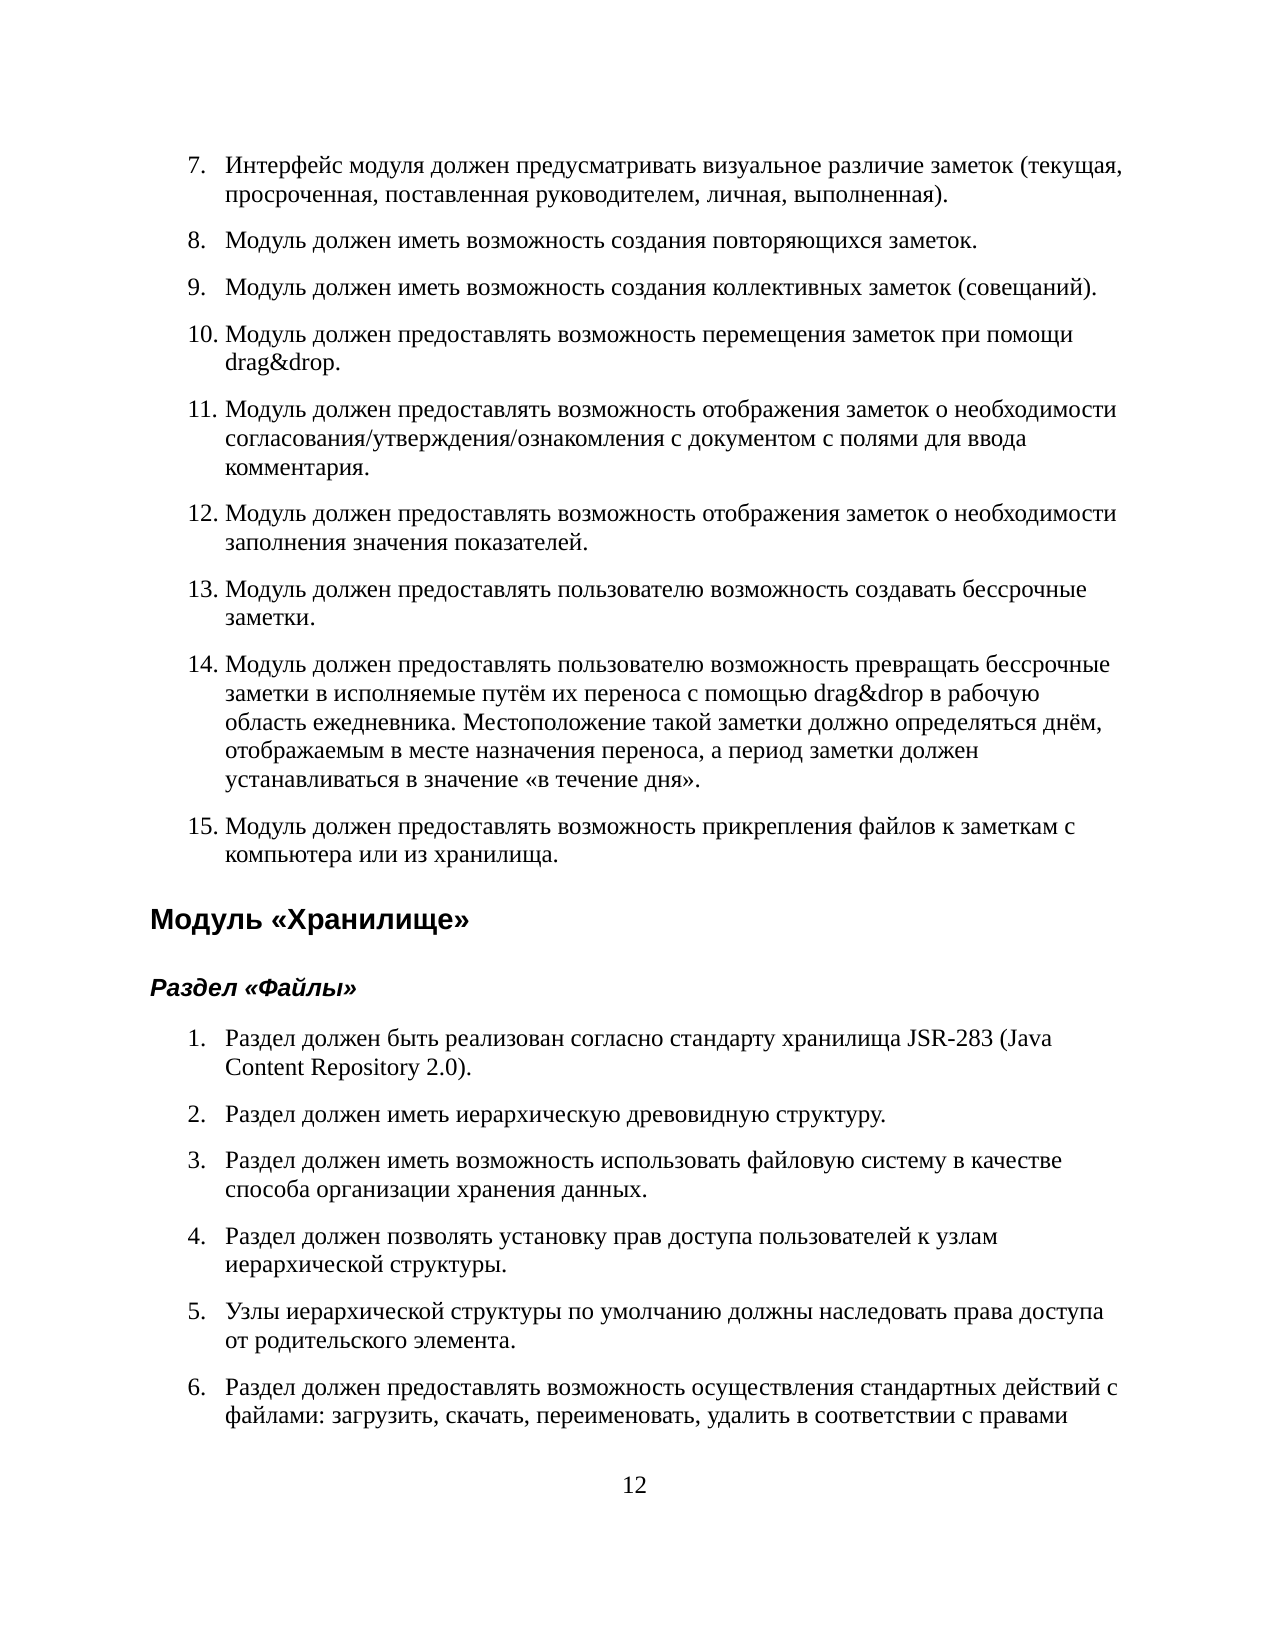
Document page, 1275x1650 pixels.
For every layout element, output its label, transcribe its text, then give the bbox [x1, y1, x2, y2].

list Интерфейс модуля должен предусматривать визуальное различие заметок (текущая, просроченная, поставленная руководителем, личная, выполненная). [187, 150, 1125, 207]
list Модуль должен иметь возможность создания повторяющихся заметок. [187, 225, 1125, 254]
list Раздел должен позволять установку прав доступа пользователей к узлам иерархической структуры. [187, 1221, 1125, 1278]
subtitle Модуль «Хранилище» [150, 902, 1125, 936]
list Модуль должен предоставлять возможность перемещения заметок при помощи drag&drop. [187, 319, 1125, 376]
list Раздел должен иметь иерархическую древовидную структуру. [187, 1099, 1125, 1127]
list Раздел должен предоставлять возможность осуществления стандартных действий с файлами: загрузить, скачать, переименовать, удалить в соответствии с правами [187, 1372, 1125, 1429]
list Модуль должен предоставлять пользователю возможность превращать бессрочные заметки в исполняемые путём их переноса с помощью drag&drop в рабочую область ежедневника. Местоположение такой заметки должно определяться днём, отображаемым в месте назначения переноса, а период заметки должен устанавливаться в значение «в течение дня». [187, 649, 1125, 793]
subtitle Раздел «Файлы» [150, 973, 1125, 1002]
list Модуль должен предоставлять пользователю возможность создавать бессрочные заметки. [187, 574, 1125, 631]
list Раздел должен быть реализован согласно стандарту хранилища JSR-283 (Java Content Repository 2.0). [187, 1023, 1125, 1081]
list Узлы иерархической структуры по умолчанию должны наследовать права доступа от родительского элемента. [187, 1296, 1125, 1354]
list Модуль должен предоставлять возможность отображения заметок о необходимости заполнения значения показателей. [187, 498, 1125, 556]
list Модуль должен предоставлять возможность прикрепления файлов к заметкам с компьютера или из хранилища. [187, 811, 1125, 868]
list Модуль должен предоставлять возможность отображения заметок о необходимости согласования/утверждения/ознакомления с документом с полями для ввода комментария. [187, 394, 1125, 480]
list Модуль должен иметь возможность создания коллективных заметок (совещаний). [187, 272, 1125, 301]
list Раздел должен иметь возможность использовать файловую систему в качестве способа организации хранения данных. [187, 1145, 1125, 1203]
